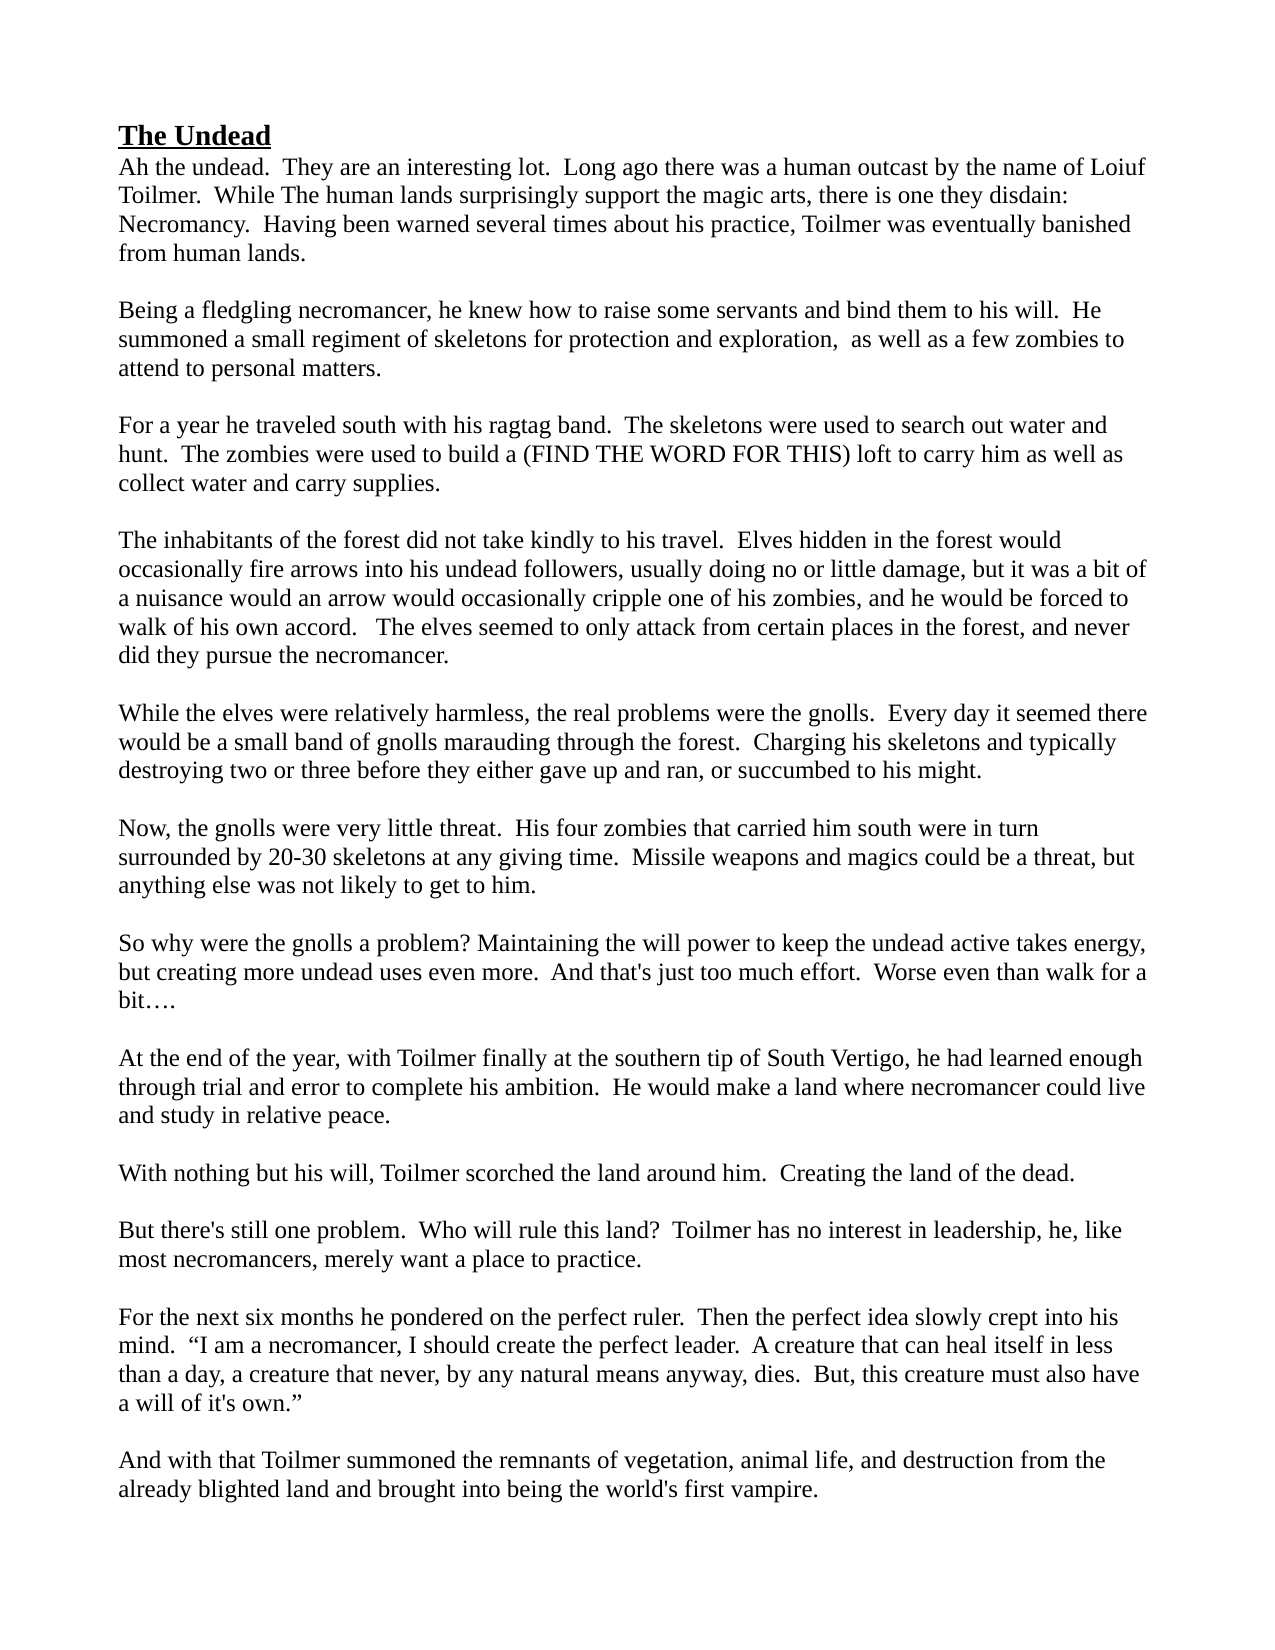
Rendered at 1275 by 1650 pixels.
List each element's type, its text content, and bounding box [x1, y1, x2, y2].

text The inhabitants of the forest did not take kindly to his travel. Elves hidden in the forest would occasionally fire arrows into his undead followers, usually doing no or little damage, but it was a bit of a nuisance would an arrow would occasionally cripple one of his zombies, and he would be forced to walk of his own accord. The elves seemed to only attack from certain places in the forest, and never did they pursue the necromancer. [118, 525, 1157, 669]
text While the elves were relatively harmless, the real problems were the gnolls. Every day it seemed there would be a small band of gnolls marauding through the forest. Charging his skeletons and typically destroying two or three before they either gave up and ran, or succumbed to his might. [118, 698, 1157, 784]
text But there's still one problem. Who will rule this land? Toilmer has no interest in leadership, he, like most necromancers, merely want a place to practice. [118, 1215, 1157, 1273]
text Now, the gnolls were very little threat. His four zombies that carried him south were in turn surrounded by 20-30 skeletons at any giving time. Missile weapons and magics could be a threat, but anything else was not likely to get to him. [118, 813, 1157, 899]
text For a year he traveled south with his ragtag band. The skeletons were used to search out water and hunt. The zombies were used to build a (FIND THE WORD FOR THIS) loft to carry him as well as collect water and carry supplies. [118, 410, 1157, 497]
text With nothing but his will, Toilmer scorched the land around him. Creating the land of the dead. [118, 1158, 1157, 1187]
text For the next six months he pondered on the perfect ruler. Then the perfect idea slowly crept into his mind. “I am a necromancer, I should create the perfect leader. A creature that can heal itself in less than a day, a creature that never, by any natural means anyway, dies. But, this creature must also have a will of it's own.” [118, 1302, 1157, 1417]
text Being a fledgling necromancer, he knew how to raise some servants and bind them to his will. He summoned a small regiment of skeletons for protection and exploration, as well as a few zombies to attend to personal matters. [118, 295, 1157, 382]
text The Undead [118, 118, 1157, 152]
text Ah the undead. They are an interesting lot. Long ago there was a human outcast by the name of Loiuf Toilmer. While The human lands surprisingly support the magic arts, there is one they disdain: Necromancy. Having been warned several times about his practice, Toilmer was eventually banished from human lands. [118, 152, 1157, 267]
text And with that Toilmer summoned the remnants of vegetation, animal life, and destruction from the already blighted land and brought into being the world's first vampire. [118, 1445, 1157, 1503]
text So why were the gnolls a problem? Maintaining the will power to keep the undead active takes energy, but creating more undead uses even more. And that's just too much effort. Worse even than walk for a bit…. [118, 928, 1157, 1014]
text At the end of the year, with Toilmer finally at the southern tip of South Vertigo, he had learned enough through trial and error to complete his ambition. He would make a land where necromancer could live and study in relative peace. [118, 1043, 1157, 1129]
